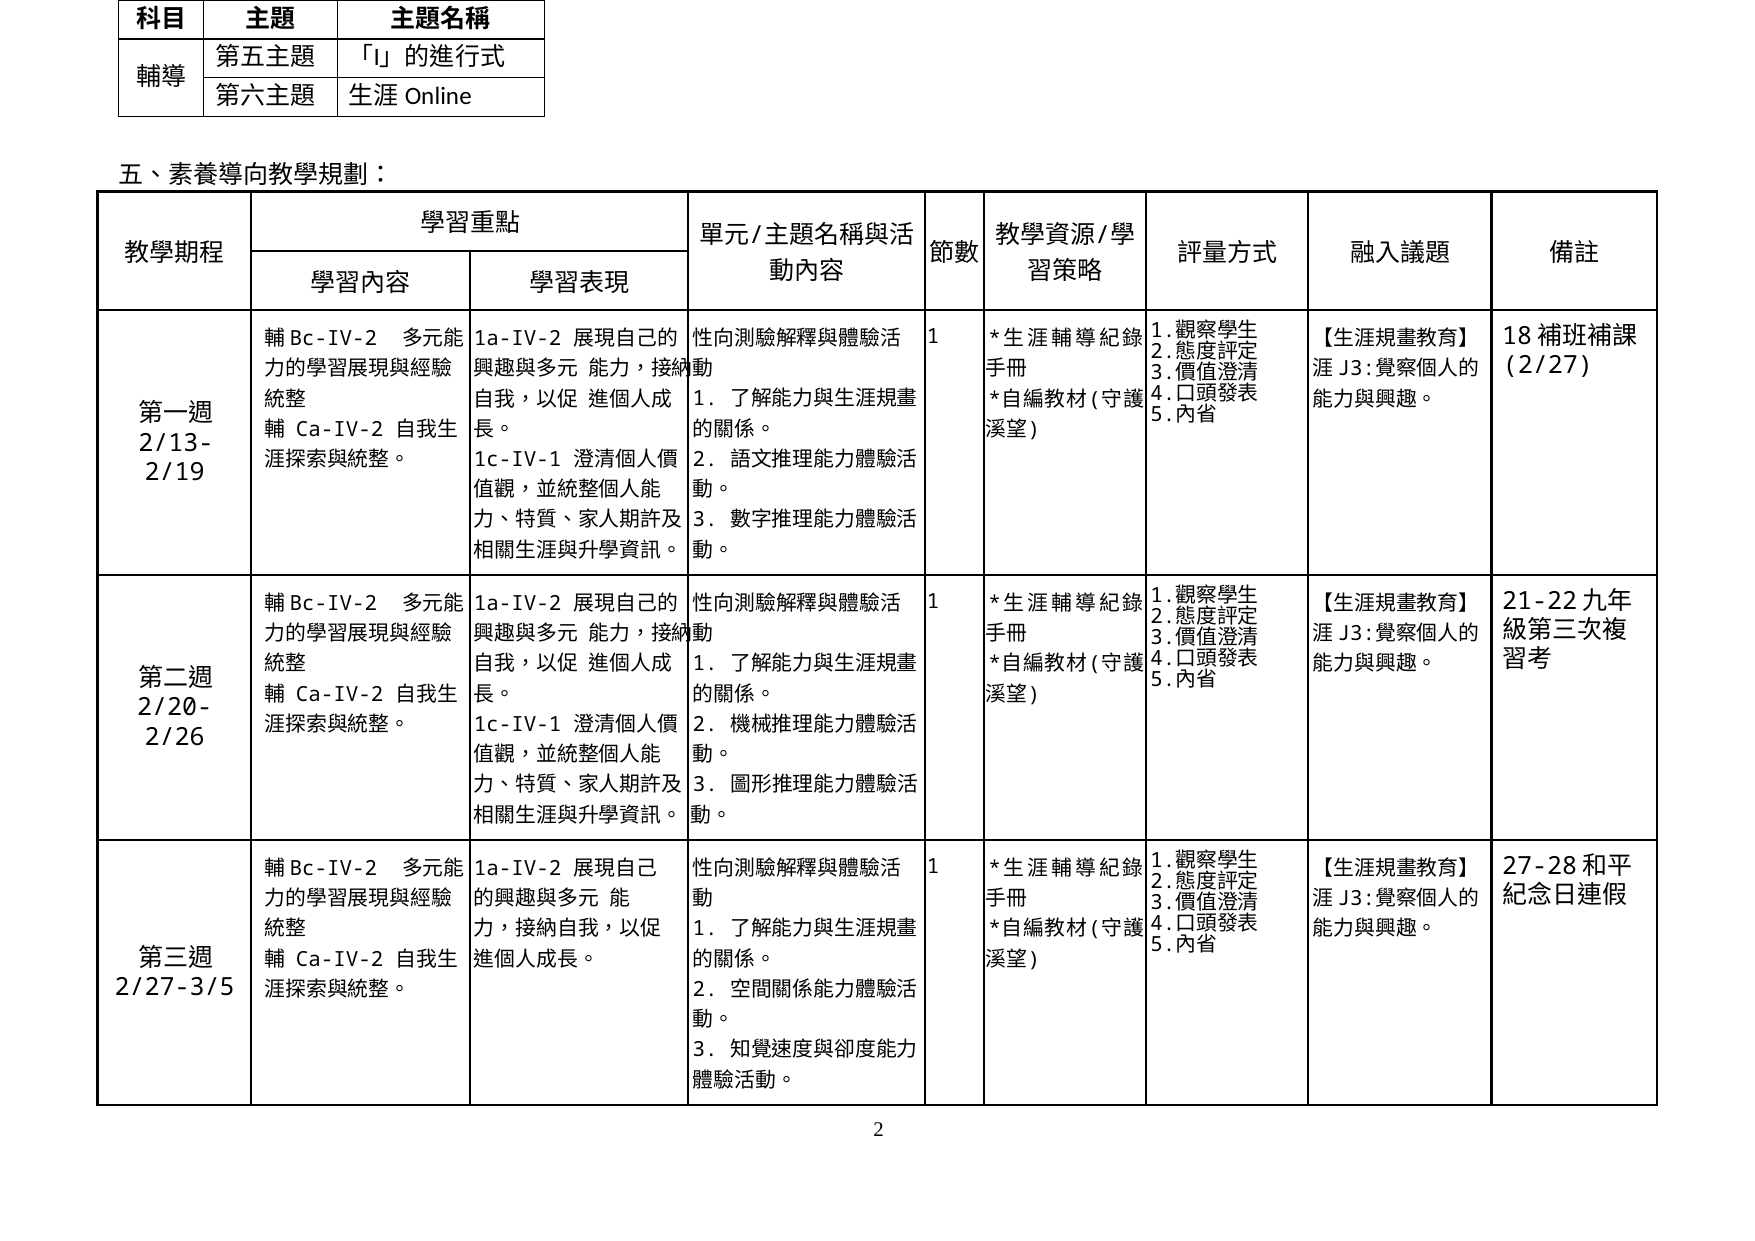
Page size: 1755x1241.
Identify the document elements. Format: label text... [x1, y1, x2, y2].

table_header 評量方式 [1147, 193, 1307, 309]
table_header 教學期程 [99, 193, 250, 309]
table_header 備註 [1493, 193, 1656, 309]
table_cell 1.觀察學生 2.態度評定 3.價值澄清 4.口頭發表 5.內省 [1147, 841, 1307, 1103]
table_cell 1 [926, 576, 983, 838]
table_header 融入議題 [1309, 193, 1490, 309]
table_cell 第三週2/27-3/5 [99, 841, 250, 1103]
table_cell 1.觀察學生 2.態度評定 3.價值澄清 4.口頭發表 5.內省 [1147, 576, 1307, 838]
table_cell 輔Bc-IV-2 多元能力的學習展現與經驗統整 輔 Ca-IV-2 自我生涯探索與統整。 [252, 311, 469, 574]
table_cell 1 [926, 311, 983, 574]
table_cell 學習內容 [252, 252, 469, 309]
table_cell 學習表現 [471, 252, 687, 309]
table_cell *生涯輔導紀錄手冊 *自編教材(守護溪望) [985, 576, 1145, 838]
table_cell 1a-IV-2 展現自己的興趣與多元 能力，接納自我，以促 進個人成長。 1c-IV-1 澄清個人價值觀，並統整個人能力、特質、家人期許及相關生涯與升學資訊。 [471, 576, 687, 838]
table_header 節數 [926, 193, 983, 309]
table_header 單元/主題名稱與活動內容 [689, 193, 924, 309]
table_cell 1a-IV-2 展現自己的興趣與多元 能力，接納自我，以促 進個人成長。 1c-IV-1 澄清個人價值觀，並統整個人能力、特質、家人期許及相關生涯與升學資訊。 [471, 311, 687, 574]
table_cell 1 [926, 841, 983, 1103]
table_cell 1a-IV-2 展現自己的興趣與多元 能力，接納自我，以促 進個人成長。 [471, 841, 687, 1103]
table_header 學習重點 [252, 193, 687, 249]
table_cell 輔Bc-IV-2 多元能力的學習展現與經驗統整 輔 Ca-IV-2 自我生涯探索與統整。 [252, 841, 469, 1103]
table_cell 21-22九年級第三次複習考 [1493, 576, 1656, 838]
table_cell 第二週 2/20-2/26 [99, 576, 250, 838]
table_cell 【生涯規畫教育】 涯J3:覺察個人的能力與興趣。 [1309, 576, 1490, 838]
table_cell 性向測驗解釋與體驗活動 1. 了解能力與生涯規畫的關係。 2. 空間關係能力體驗活動。 3. 知覺速度與卻度能力體驗活動。 [689, 841, 924, 1103]
table_header 教學資源/學習策略 [985, 193, 1145, 309]
table_cell 第一週 2/13-2/19 [99, 311, 250, 574]
table_cell 性向測驗解釋與體驗活動 1. 了解能力與生涯規畫的關係。 2. 機械推理能力體驗活動。 3. 圖形推理能力體驗活動。 [689, 576, 924, 838]
table_cell *生涯輔導紀錄手冊 *自編教材(守護溪望) [985, 841, 1145, 1103]
table_cell 【生涯規畫教育】 涯J3:覺察個人的能力與興趣。 [1309, 311, 1490, 574]
table_cell 18補班補課(2/27) [1493, 311, 1656, 574]
table_cell *生涯輔導紀錄手冊 *自編教材(守護溪望) [985, 311, 1145, 574]
table_cell 【生涯規畫教育】 涯J3:覺察個人的能力與興趣。 [1309, 841, 1490, 1103]
table_cell 27-28和平紀念日連假 [1493, 841, 1656, 1103]
text 五、素養導向教學規劃： [118, 154, 1636, 190]
table_cell 性向測驗解釋與體驗活動 1. 了解能力與生涯規畫的關係。 2. 語文推理能力體驗活動。 3. 數字推理能力體驗活動。 [689, 311, 924, 574]
table_cell 輔Bc-IV-2 多元能力的學習展現與經驗統整 輔 Ca-IV-2 自我生涯探索與統整。 [252, 576, 469, 838]
table_cell 1.觀察學生 2.態度評定 3.價值澄清 4.口頭發表 5.內省 [1147, 311, 1307, 574]
